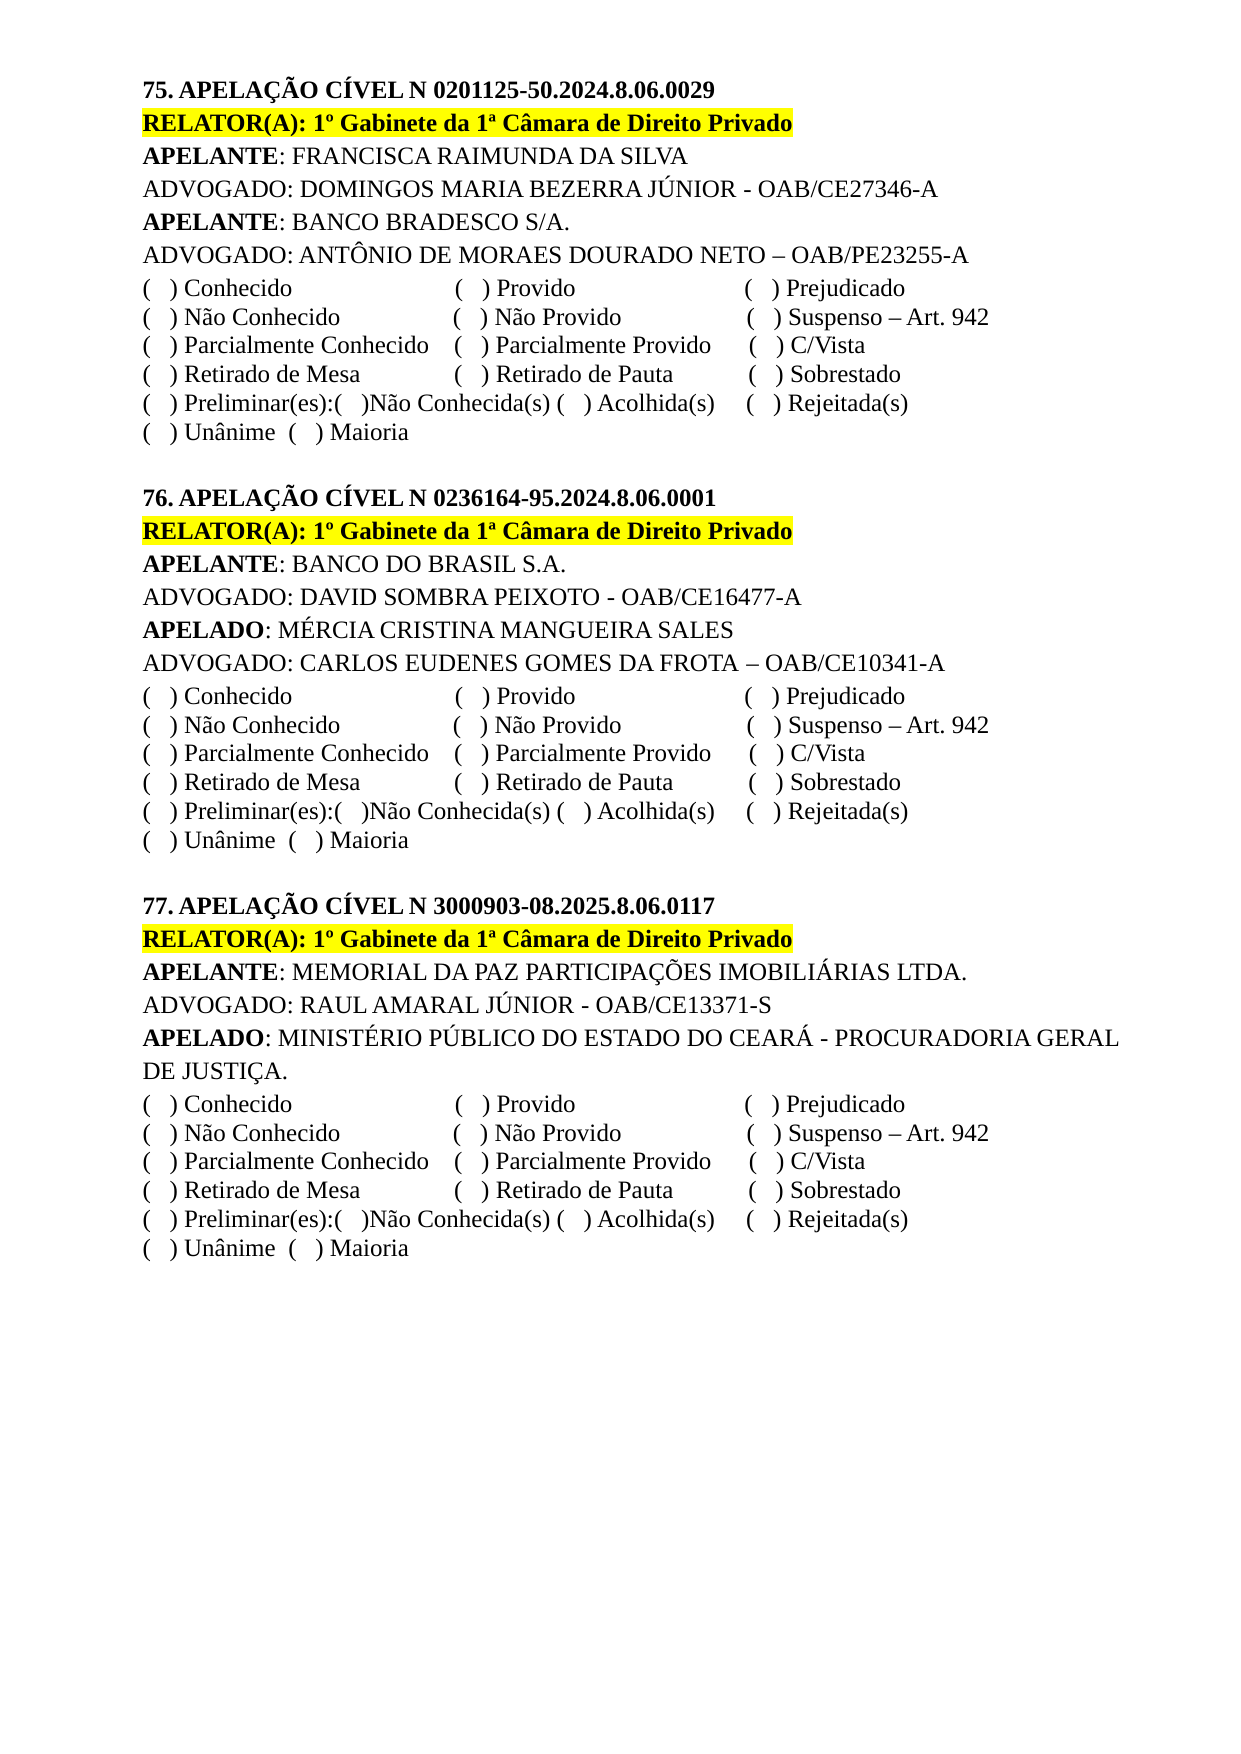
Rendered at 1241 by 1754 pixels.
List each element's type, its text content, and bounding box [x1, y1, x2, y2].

text ( ) Conhecido ( ) Provido ( ) Prejudicado [142, 1089, 1141, 1118]
text ( ) Não Conhecido ( ) Não Provido ( ) Suspenso – Art. 942 [142, 302, 1158, 331]
text ( ) Parcialmente Conhecido ( ) Parcialmente Provido ( ) C/Vista [142, 331, 1158, 359]
text ( ) Retirado de Mesa ( ) Retirado de Pauta ( ) Sobrestado [142, 359, 1158, 388]
text 75. APELAÇÃO CÍVEL N 0201125-50.2024.8.06.0029 RELATOR(A): 1º Gabinete da 1ª Câmara de Direito Privado APELANTE: FRANCISCA RAIMUNDA DA SILVA ADVOGADO: DOMINGOS MARIA BEZERRA JÚNIOR - OAB/CE27346-A APELANTE: BANCO BRADESCO S/A. ADVOGADO: ANTÔNIO DE MORAES DOURADO NETO – OAB/PE23255-A [142, 75, 1141, 269]
text ( ) Unânime ( ) Maioria 77. APELAÇÃO CÍVEL N 3000903-08.2025.8.06.0117 RELATOR(A): 1º Gabinete da 1ª Câmara de Direito Privado APELANTE: MEMORIAL DA PAZ PARTICIPAÇÕES IMOBILIÁRIAS LTDA. ADVOGADO: RAUL AMARAL JÚNIOR - OAB/CE13371-S APELADO: MINISTÉRIO PÚBLICO DO ESTADO DO CEARÁ - PROCURADORIA GERAL DE JUSTIÇA. [142, 825, 1141, 1085]
text ( ) Parcialmente Conhecido ( ) Parcialmente Provido ( ) C/Vista [142, 738, 1158, 767]
text ( ) Não Conhecido ( ) Não Provido ( ) Suspenso – Art. 942 [142, 710, 1158, 738]
text ( ) Conhecido ( ) Provido ( ) Prejudicado [142, 681, 1141, 710]
text ( ) Unânime ( ) Maioria 76. APELAÇÃO CÍVEL N 0236164-95.2024.8.06.0001 RELATOR(A): 1º Gabinete da 1ª Câmara de Direito Privado APELANTE: BANCO DO BRASIL S.A. ADVOGADO: DAVID SOMBRA PEIXOTO - OAB/CE16477-A APELADO: MÉRCIA CRISTINA MANGUEIRA SALES ADVOGADO: CARLOS EUDENES GOMES DA FROTA – OAB/CE10341-A [142, 417, 1141, 677]
text ( ) Preliminar(es):( )Não Conhecida(s) ( ) Acolhida(s) ( ) Rejeitada(s) [142, 388, 1158, 417]
text ( ) Conhecido ( ) Provido ( ) Prejudicado [142, 273, 1141, 302]
text ( ) Preliminar(es):( )Não Conhecida(s) ( ) Acolhida(s) ( ) Rejeitada(s) [142, 1204, 1158, 1233]
text ( ) Parcialmente Conhecido ( ) Parcialmente Provido ( ) C/Vista [142, 1146, 1158, 1175]
text ( ) Unânime ( ) Maioria [142, 1233, 1141, 1327]
text ( ) Retirado de Mesa ( ) Retirado de Pauta ( ) Sobrestado [142, 767, 1158, 796]
text ( ) Não Conhecido ( ) Não Provido ( ) Suspenso – Art. 942 [142, 1118, 1158, 1146]
text ( ) Retirado de Mesa ( ) Retirado de Pauta ( ) Sobrestado [142, 1175, 1158, 1204]
text ( ) Preliminar(es):( )Não Conhecida(s) ( ) Acolhida(s) ( ) Rejeitada(s) [142, 796, 1158, 825]
